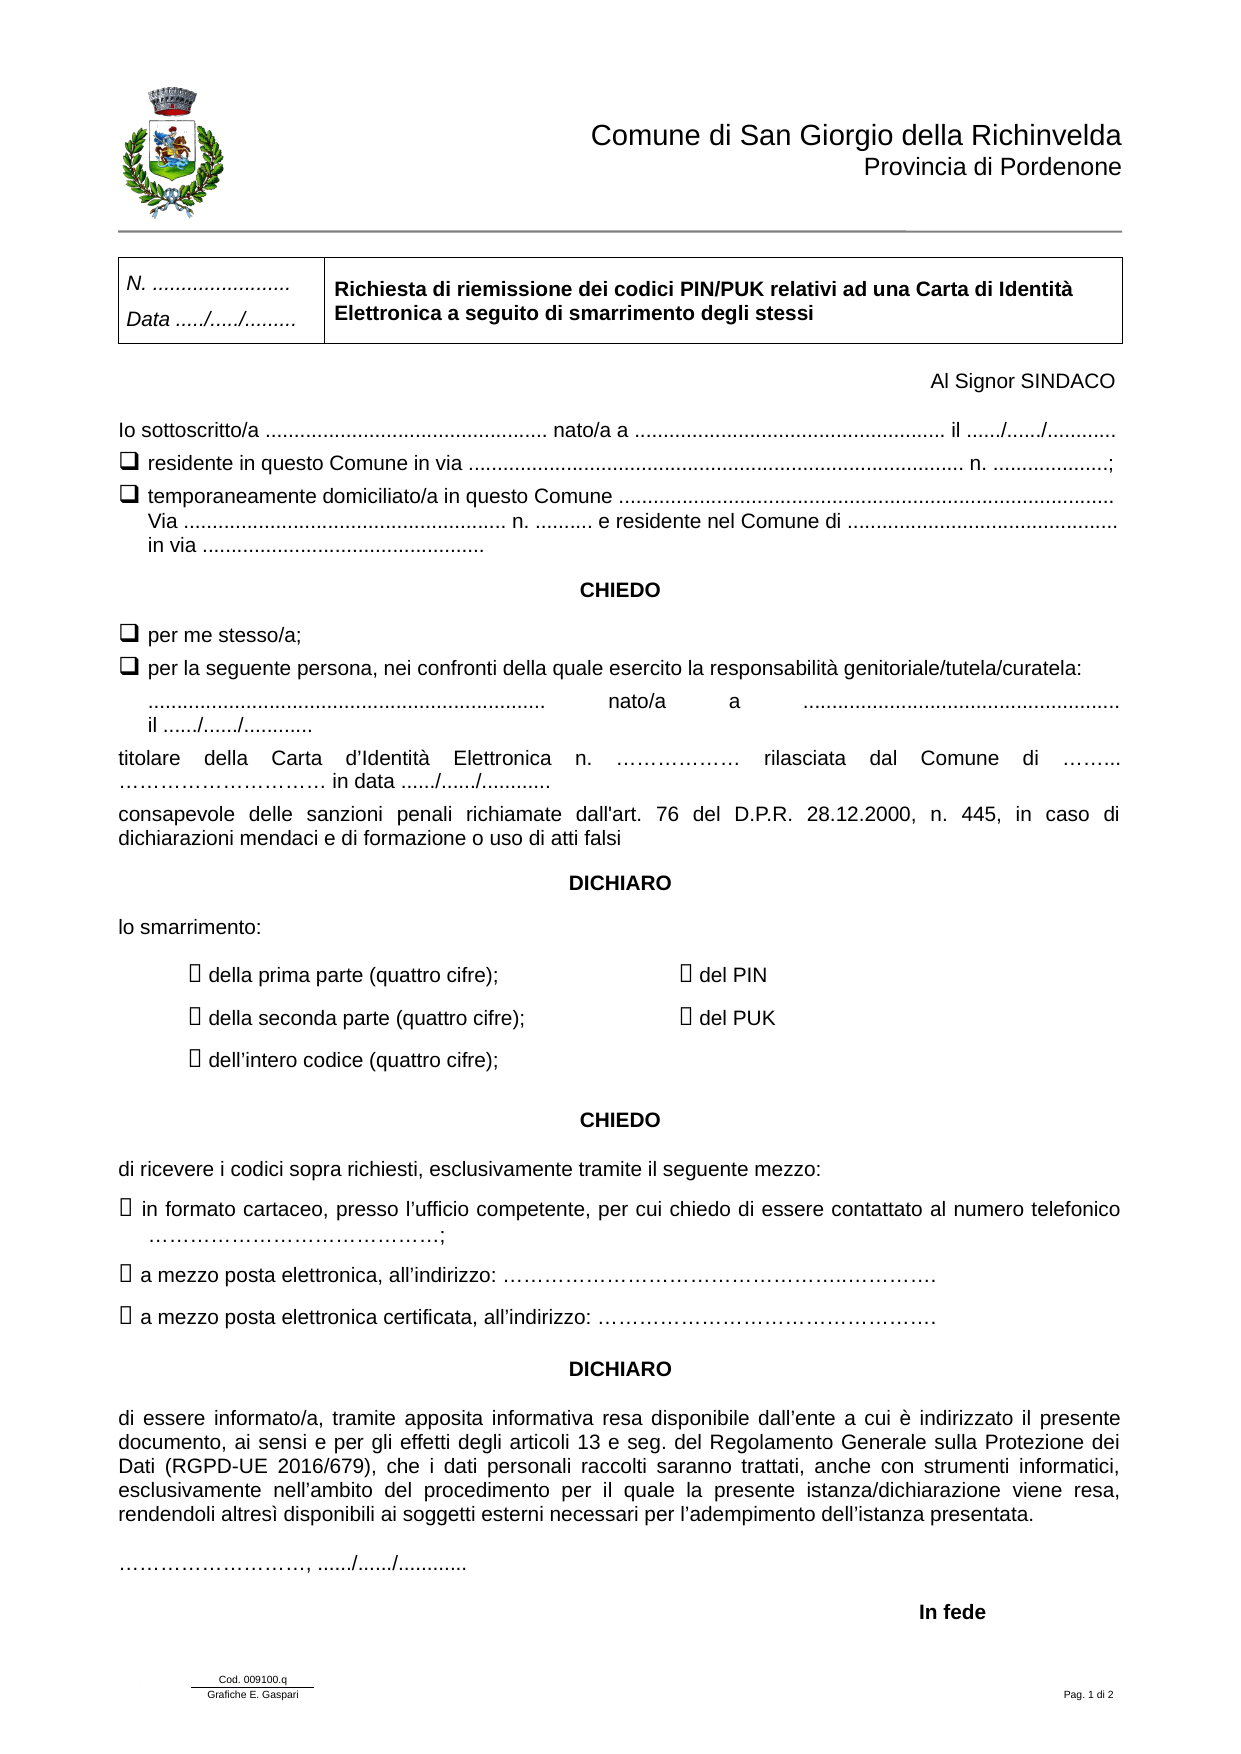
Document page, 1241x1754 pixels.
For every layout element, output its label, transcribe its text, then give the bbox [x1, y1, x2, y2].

text ………………………, ....../....../............ [118, 1551, 1122, 1575]
text di essere informato/a, tramite apposita informativa resa disponibile dall’ente a cui è indirizzato il presente documento, ai sensi e per gli effetti degli articoli 13 e seg. del Regolamento Generale sulla Protezione dei Dati (RGPD-UE 2016/679), che i dati personali raccolti saranno trattati, anche con strumenti informatici, esclusivamente nell’ambito del procedimento per il quale la presente istanza/dichiarazione viene resa, rendendoli altresì disponibili ai soggetti esterni necessari per l’adempimento dell’istanza presentata. [118, 1406, 1122, 1526]
text di ricevere i codici sopra richiesti, esclusivamente tramite il seguente mezzo: [118, 1157, 1122, 1181]
text  per me stesso/a; [118, 622, 1122, 647]
text Io sottoscritto/a ................................................. nato/a a ...................................................... il ....../....../............ [118, 418, 1122, 442]
text Provincia di Pordenone [224, 152, 1122, 180]
text lo smarrimento: [118, 915, 1122, 939]
text  in formato cartaceo, presso l’ufficio competente, per cui chiedo di essere contattato al numero telefonico ……………………………………; [118, 1189, 1122, 1247]
text titolare della Carta d’Identità Elettronica n. ……………… rilasciata dal Comune di ……...………………………… in data ....../....../............ [118, 745, 1122, 793]
text Comune di San Giorgio della Richinvelda [224, 118, 1122, 152]
text  per la seguente persona, nei confronti della quale esercito la responsabilità genitoriale/tutela/curatela: [118, 656, 1122, 681]
text Al Signor SINDACO [118, 369, 1122, 393]
text DICHIARO [118, 1357, 1122, 1381]
picture [122, 87, 224, 219]
text CHIEDO [118, 578, 1122, 602]
text DICHIARO [118, 870, 1122, 894]
text In fede [783, 1600, 1122, 1624]
text  a mezzo posta elettronica certificata, all’indirizzo: …………………………………………. [118, 1298, 1122, 1332]
text CHIEDO [118, 1108, 1122, 1132]
text  temporaneamente domiciliato/a in questo Comune ...................................................................................... Via ........................................................ n. .......... e residente nel Comune di ............................................... in via ................................................. [118, 484, 1122, 557]
table_header  della prima parte (quattro cifre);  della seconda parte (quattro cifre);  dell’intero codice (quattro cifre); [117, 948, 618, 1083]
text ..................................................................... nato/a a ....................................................... il ....../....../............ [148, 689, 1122, 737]
text  a mezzo posta elettronica, all’indirizzo: …………………………………………..…………. [118, 1256, 1122, 1289]
table_header N. ........................ Data ...../...../......... [119, 258, 324, 343]
table_header Richiesta di riemissione dei codici PIN/PUK relativi ad una Carta di Identità Elettronica a seguito di smarrimento degli stessi [325, 258, 1122, 343]
table_header  del PIN  del PUK [619, 948, 1120, 1083]
text  residente in questo Comune in via ...................................................................................... n. ....................; [118, 451, 1122, 476]
text consapevole delle sanzioni penali richiamate dall'art. 76 del D.P.R. 28.12.2000, n. 445, in caso di dichiarazioni mendaci e di formazione o uso di atti falsi [118, 802, 1122, 849]
